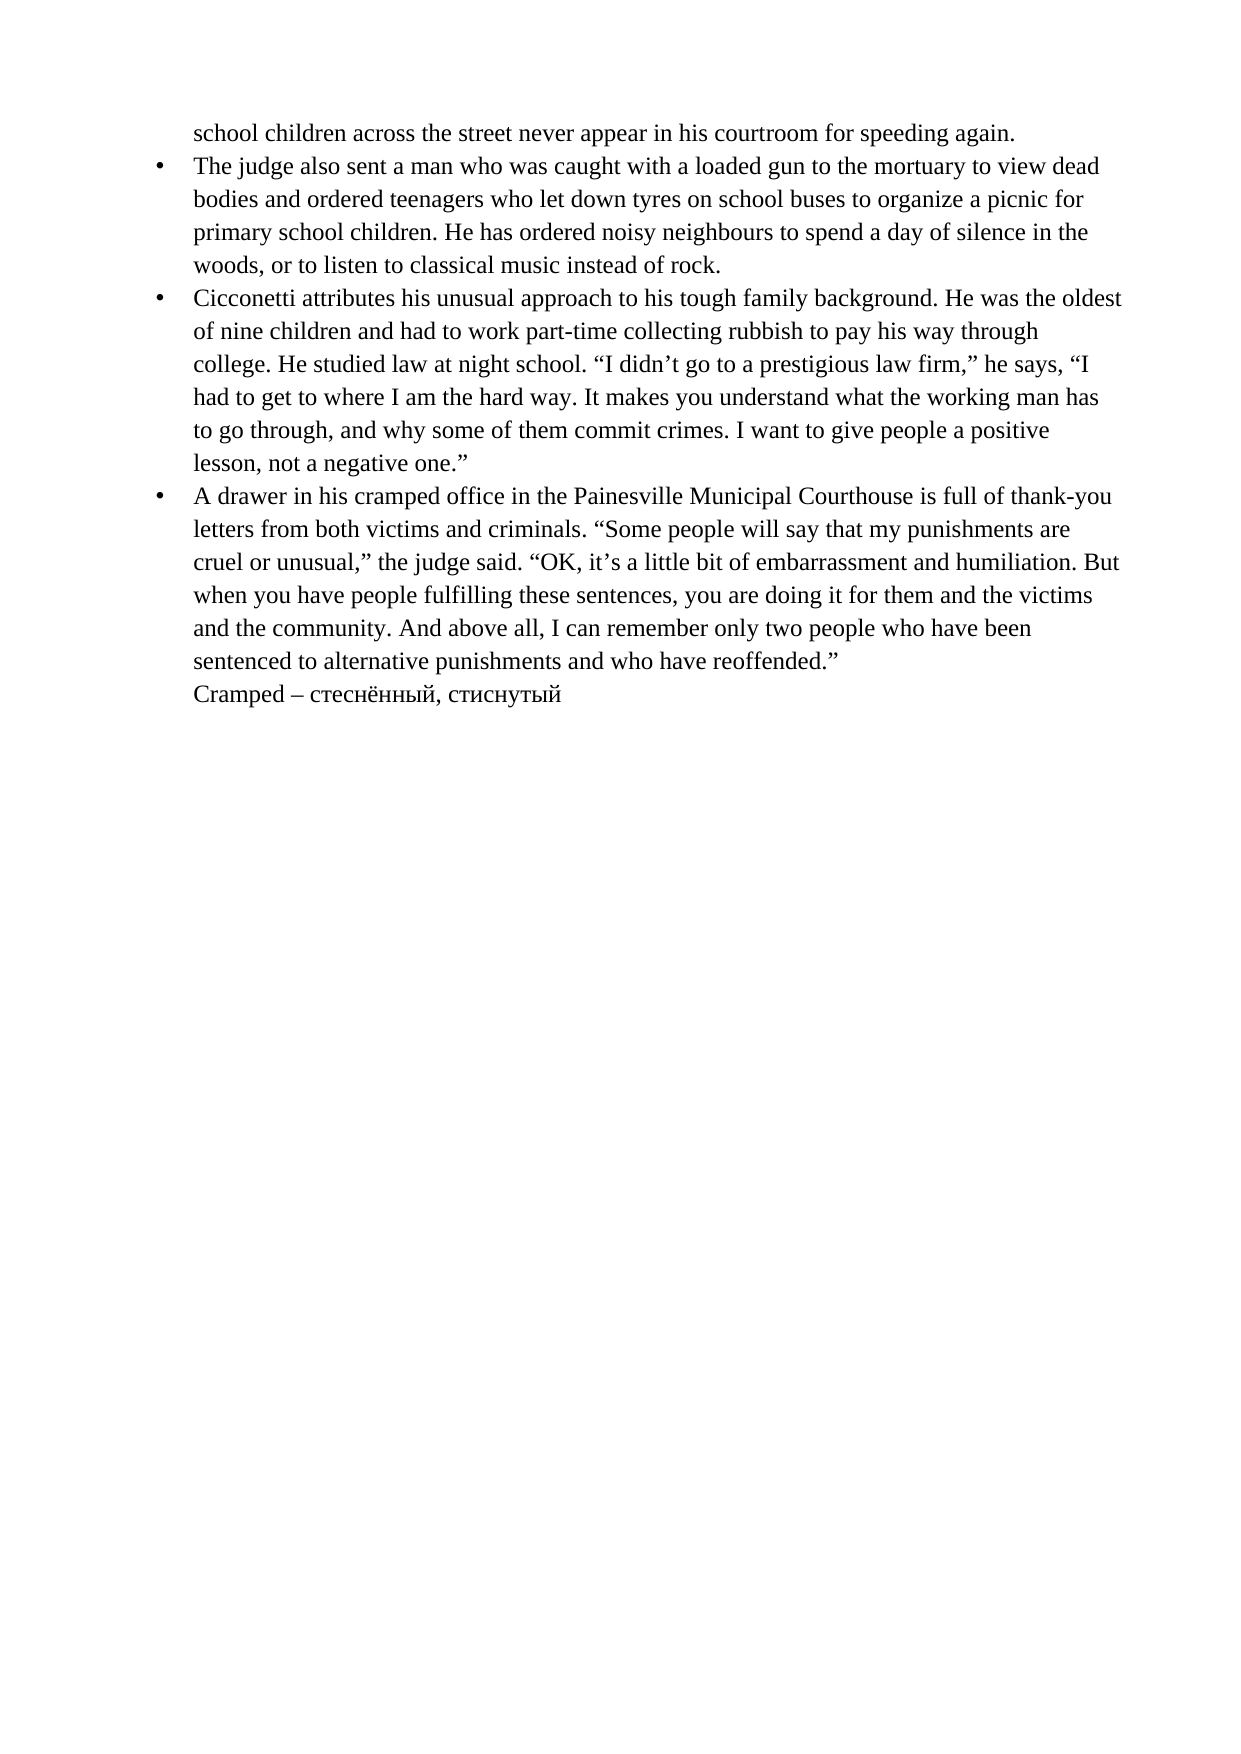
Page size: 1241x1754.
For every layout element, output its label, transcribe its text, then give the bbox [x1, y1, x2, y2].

text Cramped – стеснённый, стиснутый [193, 679, 1122, 708]
list The judge also sent a man who was caught with a loaded gun to the mortuary to view dead bodies and ordered teenagers who let down tyres on school buses to organize a picnic for primary school children. He has ordered noisy neighbours to spend a day of silence in the woods, or to listen to classical music instead of rock. [156, 151, 1122, 279]
list Cicconetti attributes his unusual approach to his tough family background. He was the oldest of nine children and had to work part-time collecting rubbish to pay his way through college. He studied law at night school. “I didn’t go to a prestigious law firm,” he says, “I had to get to where I am the hard way. It makes you understand what the working man has to go through, and why some of them commit crimes. I want to give people a positive lesson, not a negative one.” [156, 283, 1122, 477]
list A drawer in his cramped office in the Painesville Municipal Courthouse is full of thank-you letters from both victims and criminals. “Some people will say that my punishments are cruel or unusual,” the judge said. “OK, it’s a little bit of embarrassment and humiliation. But when you have people fulfilling these sentences, you are doing it for them and the victims and the community. And above all, I can remember only two people who have been sentenced to alternative punishments and who have reoffended.” [156, 481, 1122, 675]
text school children across the street never appear in his courtroom for speeding again. [193, 118, 1122, 147]
